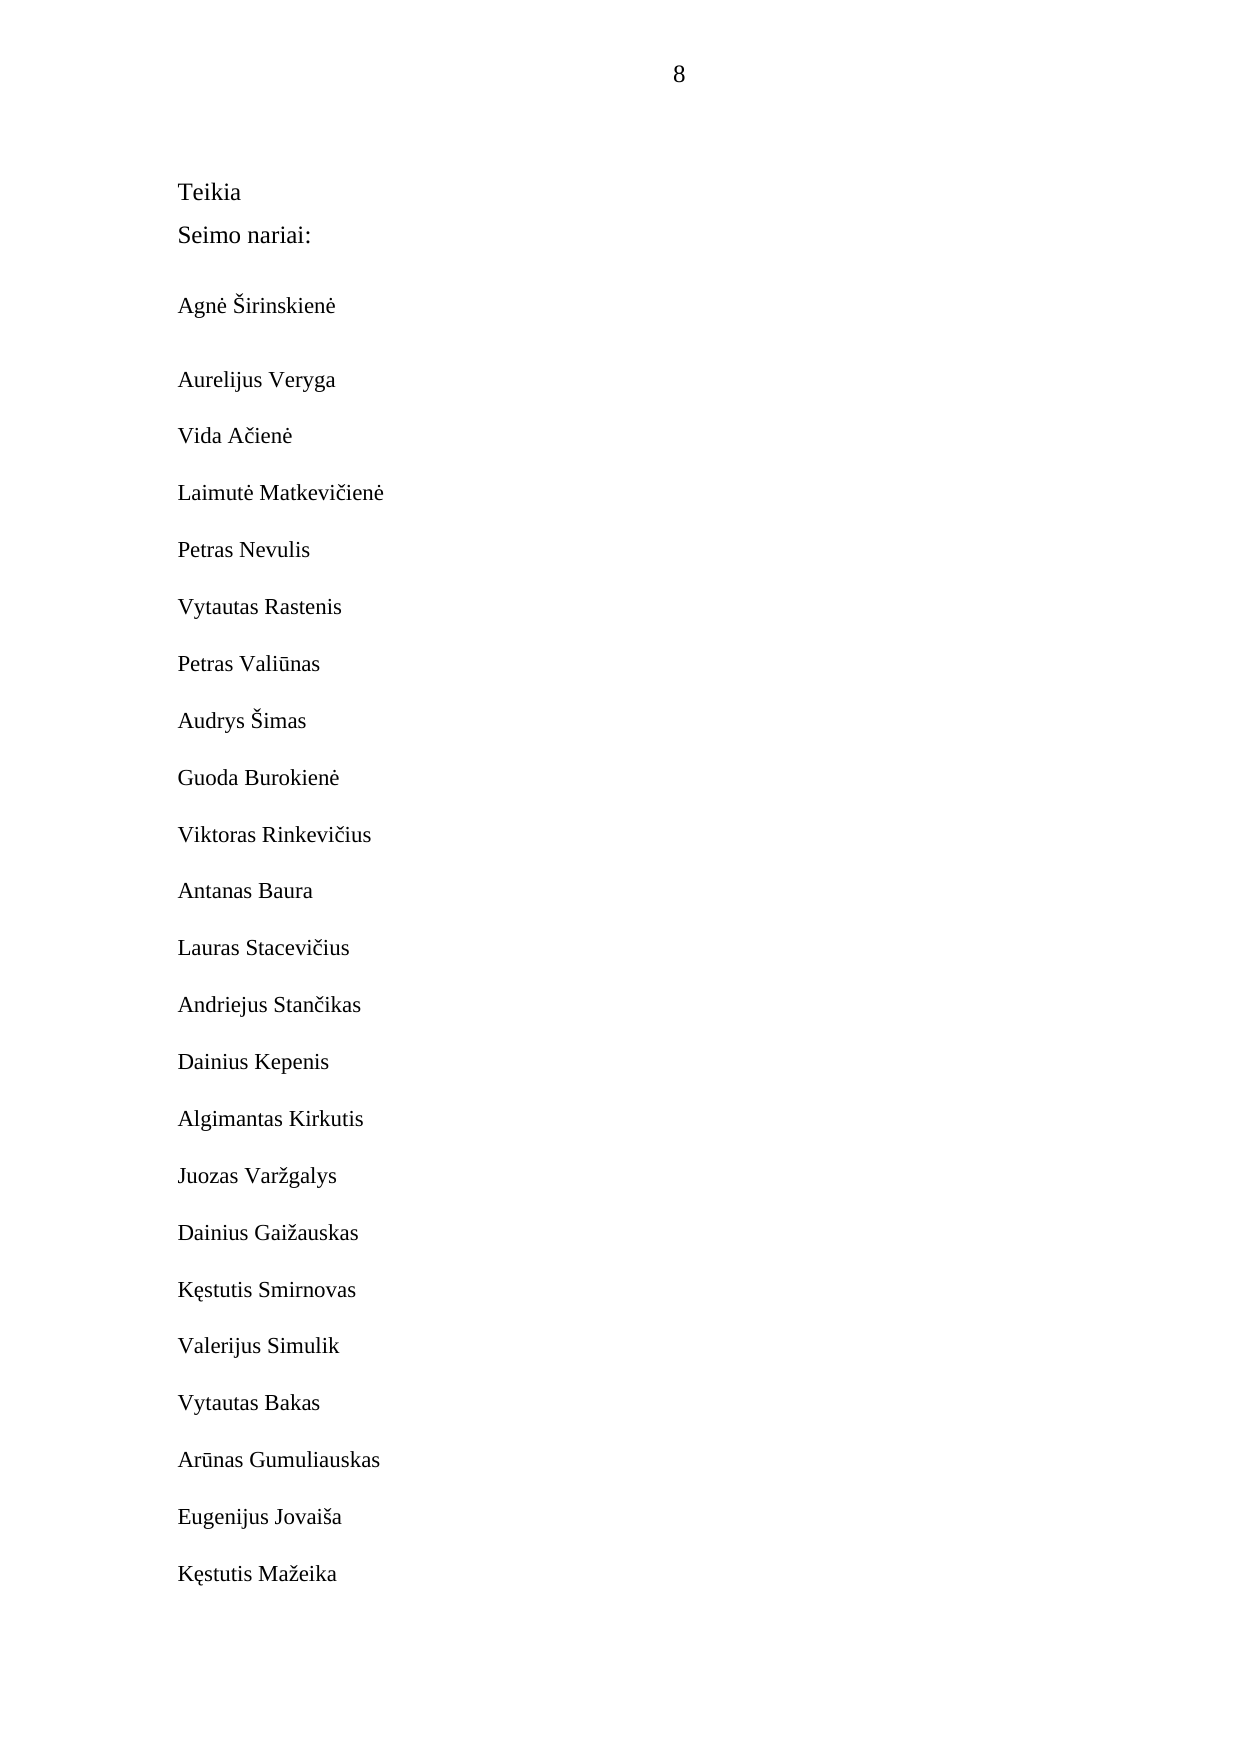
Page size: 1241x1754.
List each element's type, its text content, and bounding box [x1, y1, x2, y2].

text Petras Nevulis [177, 536, 1181, 563]
text Algimantas Kirkutis [177, 1105, 1181, 1131]
text Agnė Širinskienė [177, 292, 1181, 318]
text Valerijus Simulik [177, 1333, 1181, 1359]
text Aurelijus Veryga [177, 366, 1181, 392]
text Kęstutis Smirnovas [177, 1276, 1181, 1302]
text Eugenijus Jovaiša [177, 1503, 1181, 1529]
text Seimo nariai: [177, 220, 1181, 249]
text Vytautas Bakas [177, 1389, 1181, 1416]
text Kęstutis Mažeika [177, 1560, 1181, 1586]
text Lauras Stacevičius [177, 934, 1181, 961]
text Dainius Gaižauskas [177, 1219, 1181, 1245]
text Vida Ačienė [177, 423, 1181, 449]
text Teikia [177, 177, 1181, 206]
text Audrys Šimas [177, 707, 1181, 733]
text Petras Valiūnas [177, 650, 1181, 676]
text Dainius Kepenis [177, 1048, 1181, 1074]
text Antanas Baura [177, 878, 1181, 904]
text Guoda Burokienė [177, 764, 1181, 790]
text Viktoras Rinkevičius [177, 821, 1181, 847]
text Andriejus Stančikas [177, 991, 1181, 1018]
text Juozas Varžgalys [177, 1162, 1181, 1188]
text Laimutė Matkevičienė [177, 479, 1181, 506]
text Vytautas Rastenis [177, 593, 1181, 619]
text Arūnas Gumuliauskas [177, 1446, 1181, 1473]
